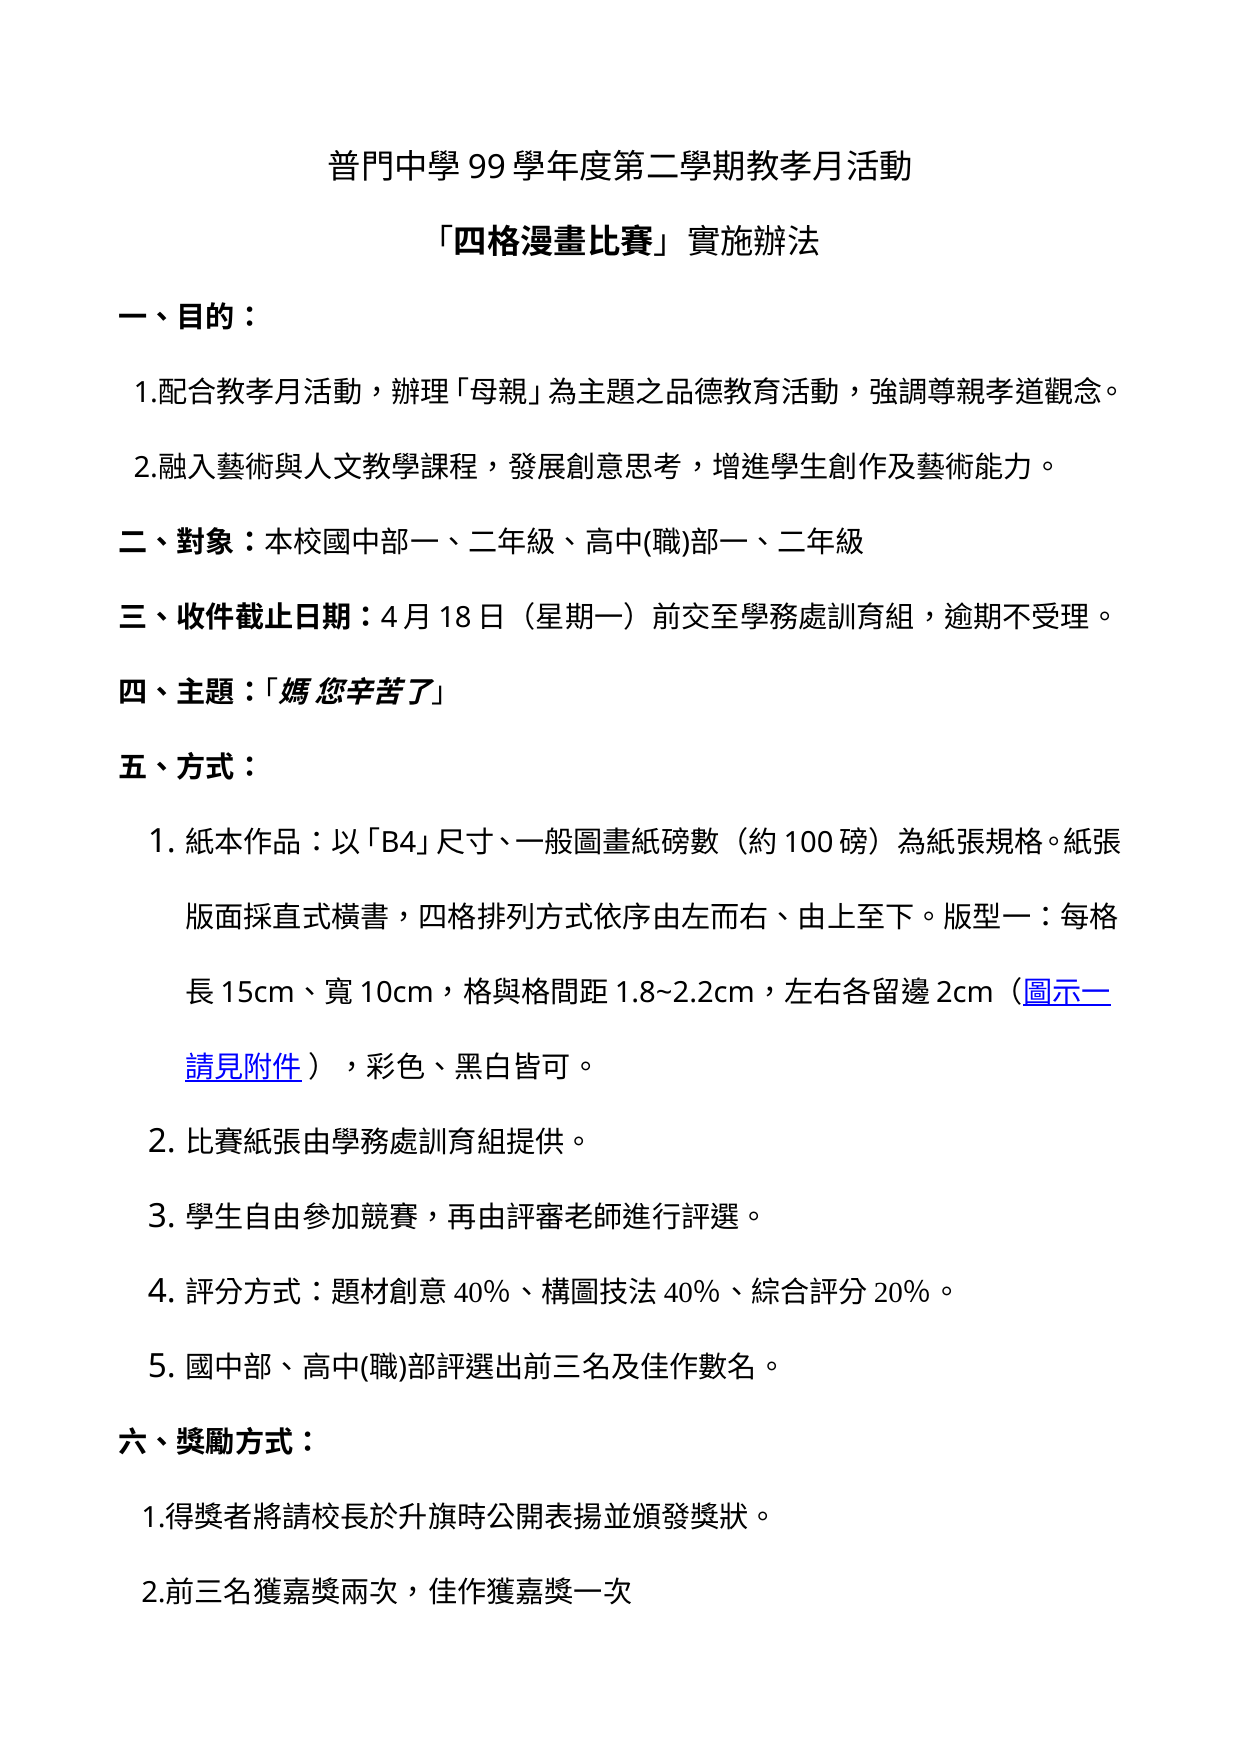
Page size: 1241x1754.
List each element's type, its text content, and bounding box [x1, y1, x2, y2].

list 評分方式：題材創意40％、構圖技法40％、綜合評分20％。 [148, 1252, 1122, 1327]
text 一、目的： [118, 277, 1122, 352]
text 1.得獎者將請校長於升旗時公開表揚並頒發獎狀。 [118, 1477, 1122, 1552]
text 普門中學99學年度第二學期教孝月活動 [118, 127, 1122, 202]
text 五、方式： [118, 727, 1122, 802]
text 二、對象：本校國中部一、二年級、高中(職)部一、二年級 [118, 502, 1122, 577]
text 「四格漫畫比賽」實施辦法 [118, 202, 1122, 277]
text 2.前三名獲嘉獎兩次，佳作獲嘉獎一次 [118, 1552, 1122, 1627]
list 紙本作品：以「B4」尺寸、一般圖畫紙磅數（約100磅）為紙張規格。紙張版面採直式橫書，四格排列方式依序由左而右、由上至下。版型一：每格長15cm、寬10cm，格與格間距1.8~2.2cm，左右各留邊2cm（圖示一請見附件 ），彩色、黑白皆可。 [148, 802, 1122, 1102]
list 比賽紙張由學務處訓育組提供。 [148, 1102, 1122, 1177]
text 2.融入藝術與人文教學課程，發展創意思考，增進學生創作及藝術能力。 [118, 427, 1122, 502]
text 四、主題：「媽 您辛苦了」 [118, 652, 1122, 727]
text 1.配合教孝月活動，辦理「母親」為主題之品德教育活動，強調尊親孝道觀念。 [118, 352, 1122, 427]
text 六、獎勵方式： [118, 1402, 1122, 1477]
list 國中部、高中(職)部評選出前三名及佳作數名。 [148, 1327, 1122, 1402]
list 學生自由參加競賽，再由評審老師進行評選。 [148, 1177, 1122, 1252]
text 三、收件截止日期：4月18日（星期一）前交至學務處訓育組，逾期不受理。 [118, 577, 1122, 652]
